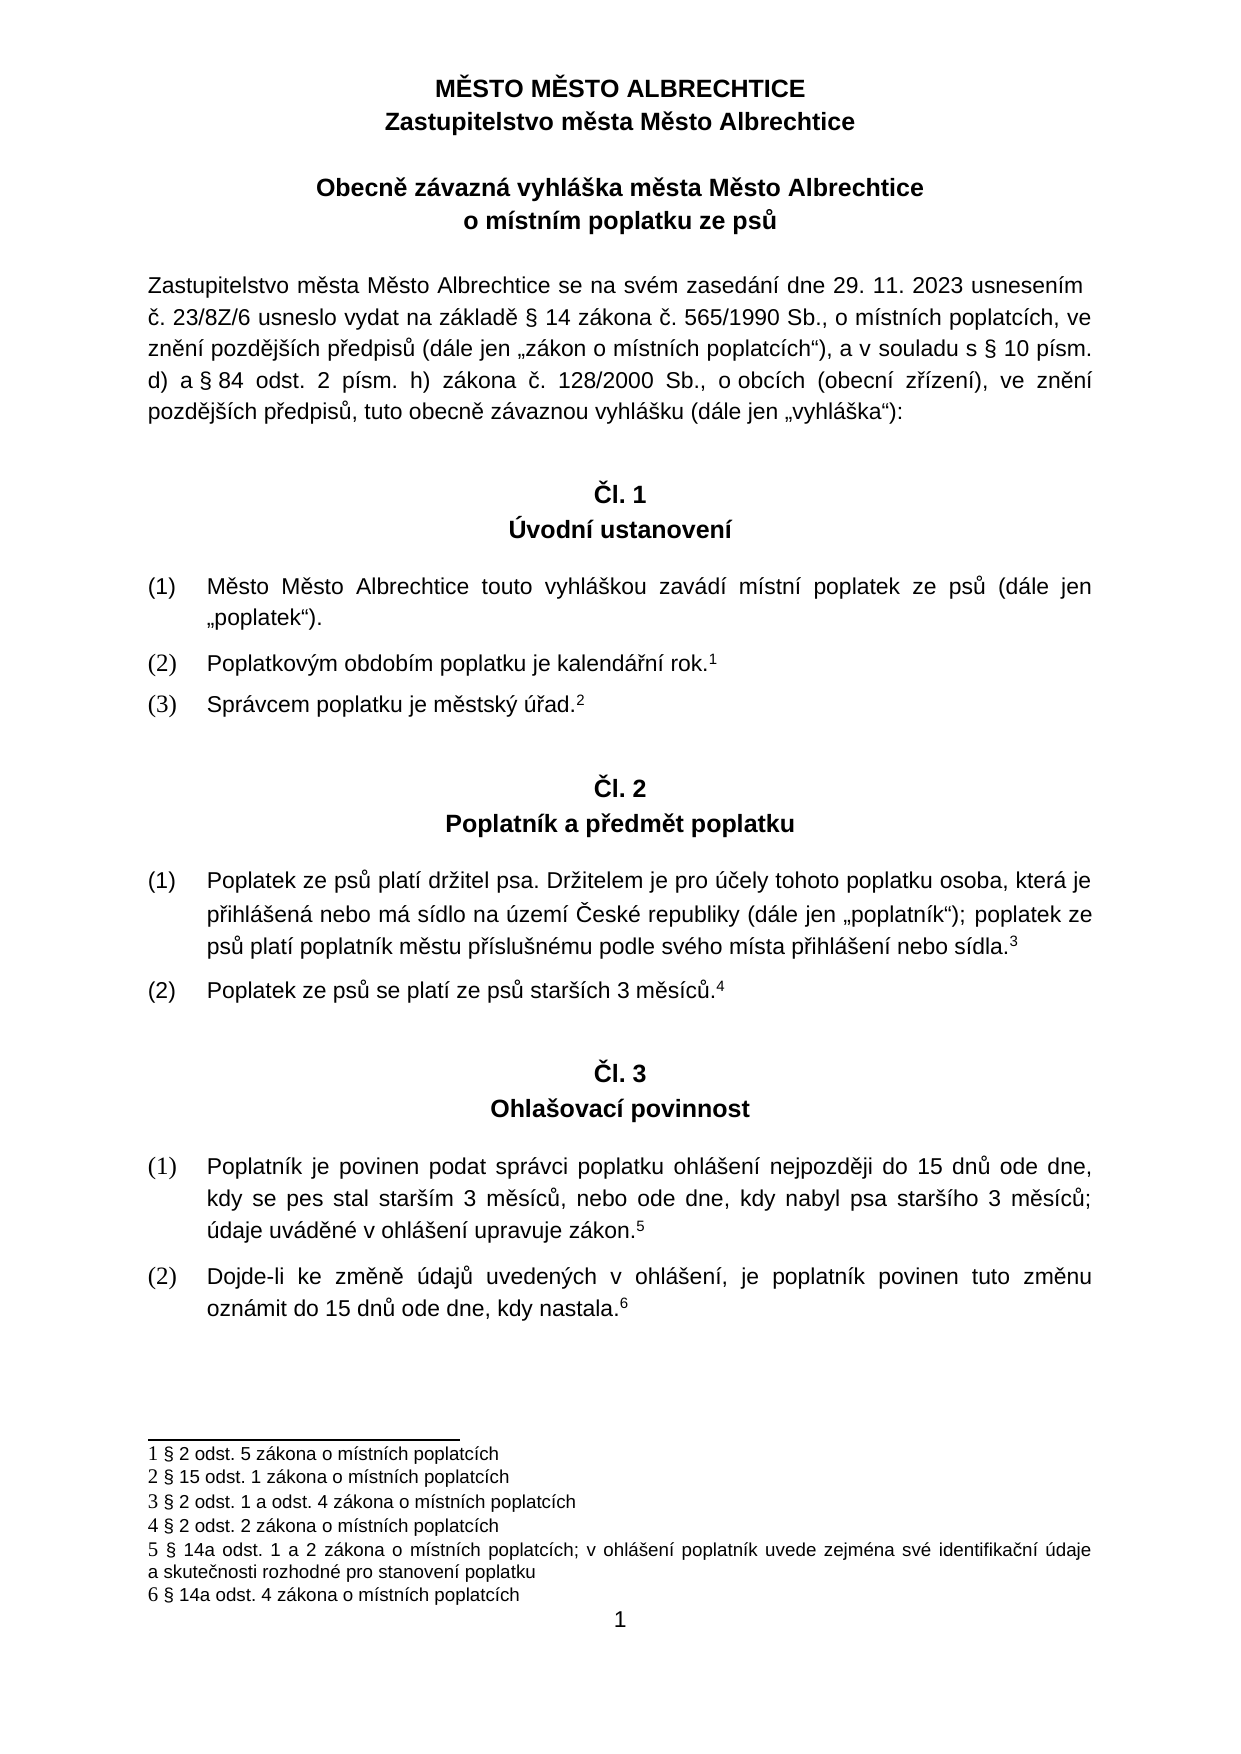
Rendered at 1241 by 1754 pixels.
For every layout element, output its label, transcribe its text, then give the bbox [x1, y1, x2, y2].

text Ohlašovací povinnost [148, 1093, 1093, 1122]
text Obecně závazná vyhláška města Město Albrechtice [148, 173, 1093, 202]
text Úvodní ustanovení [148, 515, 1093, 543]
list § 15 odst. 1 zákona o místních poplatcích [148, 1464, 1093, 1488]
list § 2 odst. 2 zákona o místních poplatcích [148, 1513, 1093, 1537]
text Zastupitelstvo města Město Albrechtice [148, 107, 1093, 136]
list Město Město Albrechtice touto vyhláškou zavádí místní poplatek ze psů (dále jen „poplatek“). [148, 573, 1093, 631]
text Čl. 2 [148, 774, 1093, 803]
text Čl. 1 [148, 480, 1093, 508]
list Poplatkovým obdobím poplatku je kalendářní rok. [148, 648, 1093, 677]
list § 2 odst. 5 zákona o místních poplatcích [148, 1440, 1093, 1464]
text Poplatník a předmět poplatku [148, 809, 1093, 838]
list § 2 odst. 1 a odst. 4 zákona o místních poplatcích [148, 1488, 1093, 1513]
text Zastupitelstvo města Město Albrechtice se na svém zasedání dne 29. 11. 2023 usnesením č. 23/8Z/6 usneslo vydat na základě § 14 zákona č. 565/1990 Sb., o místních poplatcích, ve znění pozdějších předpisů (dále jen „zákon o místních poplatcích“), a v souladu s § 10 písm. d) a § 84 odst. 2 písm. h) zákona č. 128/2000 Sb., o obcích (obecní zřízení), ve znění pozdějších předpisů, tuto obecně závaznou vyhlášku (dále jen „vyhláška“): [148, 272, 1093, 424]
list § 14a odst. 4 zákona o místních poplatcích [148, 1582, 1093, 1606]
list Poplatník je povinen podat správci poplatku ohlášení nejpozději do 15 dnů ode dne, kdy se pes stal starším 3 měsíců, nebo ode dne, kdy nabyl psa staršího 3 měsíců; údaje uváděné v ohlášení upravuje zákon. [148, 1151, 1093, 1243]
list Dojde-li ke změně údajů uvedených v ohlášení, je poplatník povinen tuto změnu oznámit do 15 dnů ode dne, kdy nastala. [148, 1261, 1093, 1321]
text MĚSTO MĚSTO ALBRECHTICE [148, 74, 1093, 102]
list Poplatek ze psů se platí ze psů starších 3 měsíců. [148, 977, 1093, 1003]
list Poplatek ze psů platí držitel psa. Držitelem je pro účely tohoto poplatku osoba, která je přihlášená nebo má sídlo na území České republiky (dále jen „poplatník“); poplatek ze psů platí poplatník městu příslušnému podle svého místa přihlášení nebo sídla. [148, 867, 1093, 959]
text o místním poplatku ze psů [148, 206, 1093, 234]
list Správcem poplatku je městský úřad. [148, 689, 1093, 718]
text Čl. 3 [148, 1058, 1093, 1087]
list § 14a odst. 1 a 2 zákona o místních poplatcích; v ohlášení poplatník uvede zejména své identifikační údaje a skutečnosti rozhodné pro stanovení poplatku [148, 1537, 1093, 1582]
